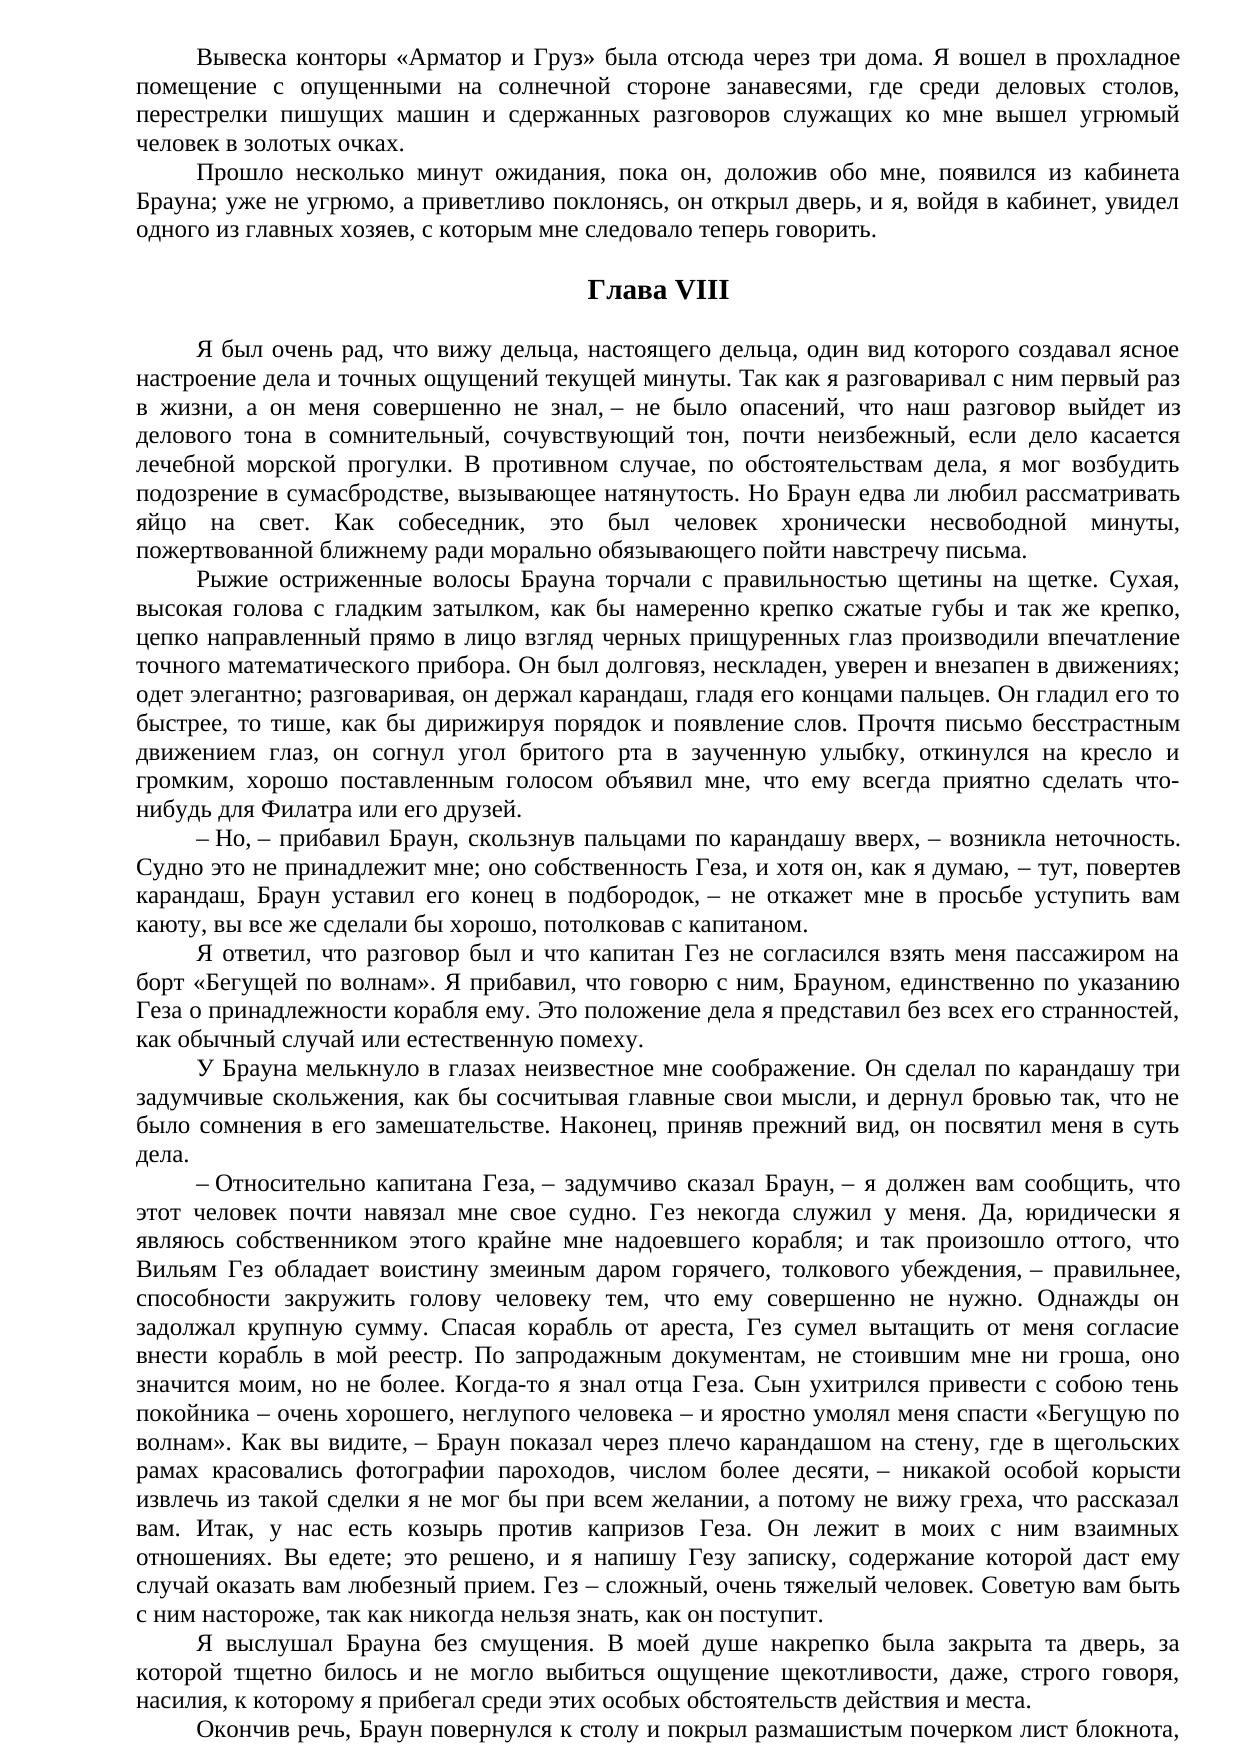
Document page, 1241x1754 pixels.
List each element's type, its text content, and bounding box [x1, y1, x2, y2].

subtitle Глава VIII [136, 272, 1181, 306]
text Рыжие остриженные волосы Брауна торчали с правильностью щетины на щетке. Сухая, высокая голова с гладким затылком, как бы намеренно крепко сжатые губы и так же крепко, цепко направленный прямо в лицо взгляд черных прищуренных глаз производили впечатление точного математического прибора. Он был долговяз, нескладен, уверен и внезапен в движениях; одет элегантно; разговаривая, он держал карандаш, гладя его концами пальцев. Он гладил его то быстрее, то тише, как бы дирижируя порядок и появление слов. Прочтя письмо бесстрастным движением глаз, он согнул угол бритого рта в заученную улыбку, откинулся на кресло и громким, хорошо поставленным голосом объявил мне, что ему всегда приятно сделать что-нибудь для Филатра или его друзей. [136, 564, 1181, 823]
text Я был очень рад, что вижу дельца, настоящего дельца, один вид которого создавал ясное настроение дела и точных ощущений текущей минуты. Так как я разговаривал с ним первый раз в жизни, а он меня совершенно не знал, – не было опасений, что наш разговор выйдет из делового тона в сомнительный, сочувствующий тон, почти неизбежный, если дело касается лечебной морской прогулки. В противном случае, по обстоятельствам дела, я мог возбудить подозрение в сумасбродстве, вызывающее натянутость. Но Браун едва ли любил рассматривать яйцо на свет. Как собеседник, это был человек хронически несвободной минуты, пожертвованной ближнему ради морально обязывающего пойти навстречу письма. [136, 334, 1181, 564]
text Окончив речь, Браун повернулся к столу и покрыл размашистым почерком лист блокнота, [136, 1714, 1181, 1743]
text Я выслушал Брауна без смущения. В моей душе накрепко была закрыта та дверь, за которой тщетно билось и не могло выбиться ощущение щекотливости, даже, строго говоря, насилия, к которому я прибегал среди этих особых обстоятельств действия и места. [136, 1628, 1181, 1714]
text – Относительно капитана Геза, – задумчиво сказал Браун, – я должен вам сообщить, что этот человек почти навязал мне свое судно. Гез некогда служил у меня. Да, юридически я являюсь собственником этого крайне мне надоевшего корабля; и так произошло оттого, что Вильям Гез обладает воистину змеиным даром горячего, толкового убеждения, – правильнее, способности закружить голову человеку тем, что ему совершенно не нужно. Однажды он задолжал крупную сумму. Спасая корабль от ареста, Гез сумел вытащить от меня согласие внести корабль в мой реестр. По запродажным документам, не стоившим мне ни гроша, оно значится моим, но не более. Когда-то я знал отца Геза. Сын ухитрился привести с собою тень покойника – очень хорошего, неглупого человека – и яростно умолял меня спасти «Бегущую по волнам». Как вы видите, – Браун показал через плечо карандашом на стену, где в щегольских рамах красовались фотографии пароходов, числом более десяти, – никакой особой корысти извлечь из такой сделки я не мог бы при всем желании, а потому не вижу греха, что рассказал вам. Итак, у нас есть козырь против капризов Геза. Он лежит в моих с ним взаимных отношениях. Вы едете; это решено, и я напишу Гезу записку, содержание которой даст ему случай оказать вам любезный прием. Гез – сложный, очень тяжелый человек. Советую вам быть с ним настороже, так как никогда нельзя знать, как он поступит. [136, 1168, 1181, 1628]
text Прошло несколько минут ожидания, пока он, доложив обо мне, появился из кабинета Брауна; уже не угрюмо, а приветливо поклонясь, он открыл дверь, и я, войдя в кабинет, увидел одного из главных хозяев, с которым мне следовало теперь говорить. [136, 157, 1181, 243]
text У Брауна мелькнуло в глазах неизвестное мне соображение. Он сделал по карандашу три задумчивые скольжения, как бы сосчитывая главные свои мысли, и дернул бровью так, что не было сомнения в его замешательстве. Наконец, приняв прежний вид, он посвятил меня в суть дела. [136, 1053, 1181, 1168]
text Вывеска конторы «Арматор и Груз» была отсюда через три дома. Я вошел в прохладное помещение с опущенными на солнечной стороне занавесями, где среди деловых столов, перестрелки пишущих машин и сдержанных разговоров служащих ко мне вышел угрюмый человек в золотых очках. [136, 42, 1181, 157]
text Я ответил, что разговор был и что капитан Гез не согласился взять меня пассажиром на борт «Бегущей по волнам». Я прибавил, что говорю с ним, Брауном, единственно по указанию Геза о принадлежности корабля ему. Это положение дела я представил без всех его странностей, как обычный случай или естественную помеху. [136, 938, 1181, 1053]
text – Но, – прибавил Браун, скользнув пальцами по карандашу вверх, – возникла неточность. Судно это не принадлежит мне; оно собственность Геза, и хотя он, как я думаю, – тут, повертев карандаш, Браун уставил его конец в подбородок, – не откажет мне в просьбе уступить вам каюту, вы все же сделали бы хорошо, потолковав с капитаном. [136, 823, 1181, 938]
